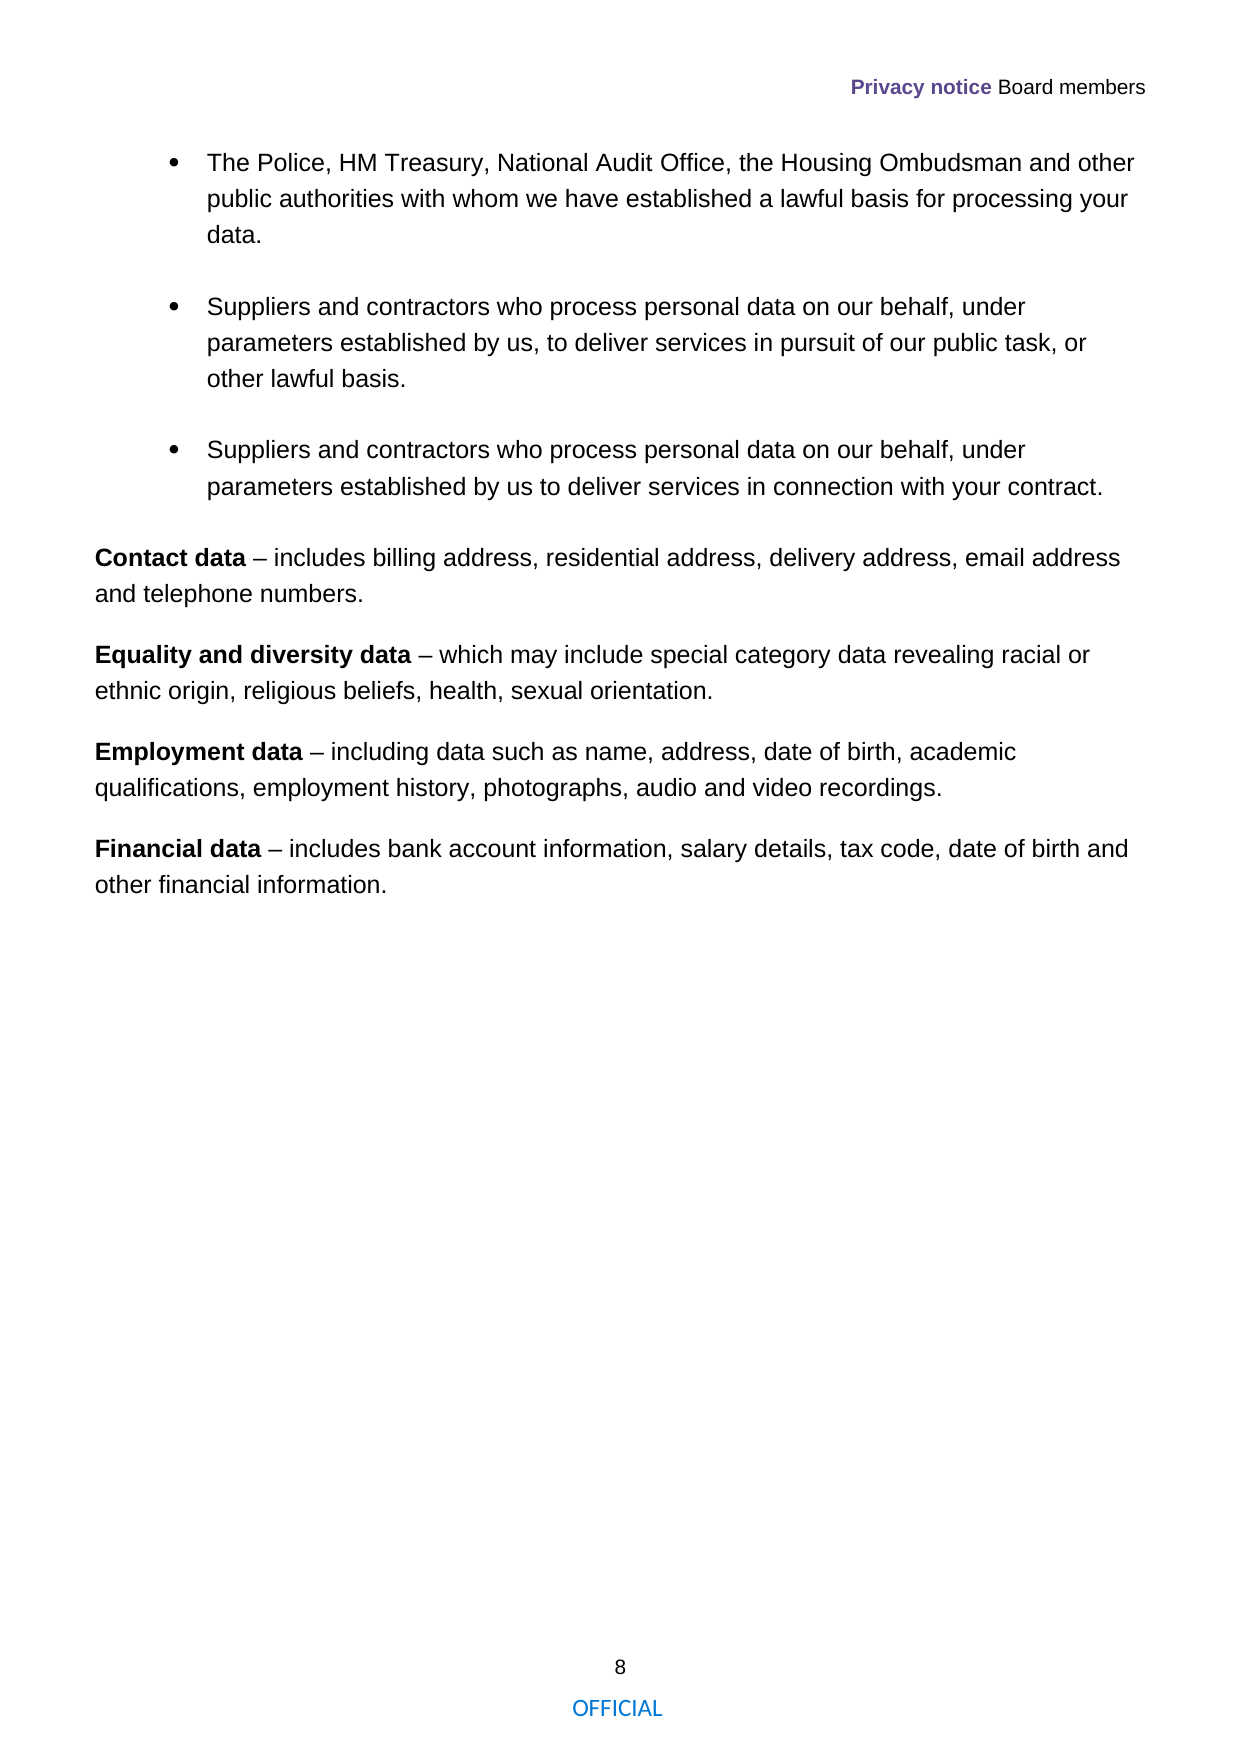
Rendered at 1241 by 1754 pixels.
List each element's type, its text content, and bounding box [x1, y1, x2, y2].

list The Police, HM Treasury, National Audit Office, the Housing Ombudsman and other public authorities with whom we have established a lawful basis for processing your data. [169, 148, 1146, 284]
text Equality and diversity data – which may include special category data revealing racial or ethnic origin, religious beliefs, health, sexual orientation. [94, 640, 1146, 705]
text Contact data – includes billing address, residential address, delivery address, email address and telephone numbers. [94, 543, 1146, 608]
text Employment data – including data such as name, address, date of birth, academic qualifications, employment history, photographs, audio and video recordings. [94, 737, 1146, 802]
list Suppliers and contractors who process personal data on our behalf, under parameters established by us, to deliver services in pursuit of our public task, or other lawful basis. [169, 292, 1146, 428]
text Financial data – includes bank account information, salary details, tax code, date of birth and other financial information. [94, 834, 1146, 899]
list Suppliers and contractors who process personal data on our behalf, under parameters established by us to deliver services in connection with your contract. [169, 435, 1146, 536]
